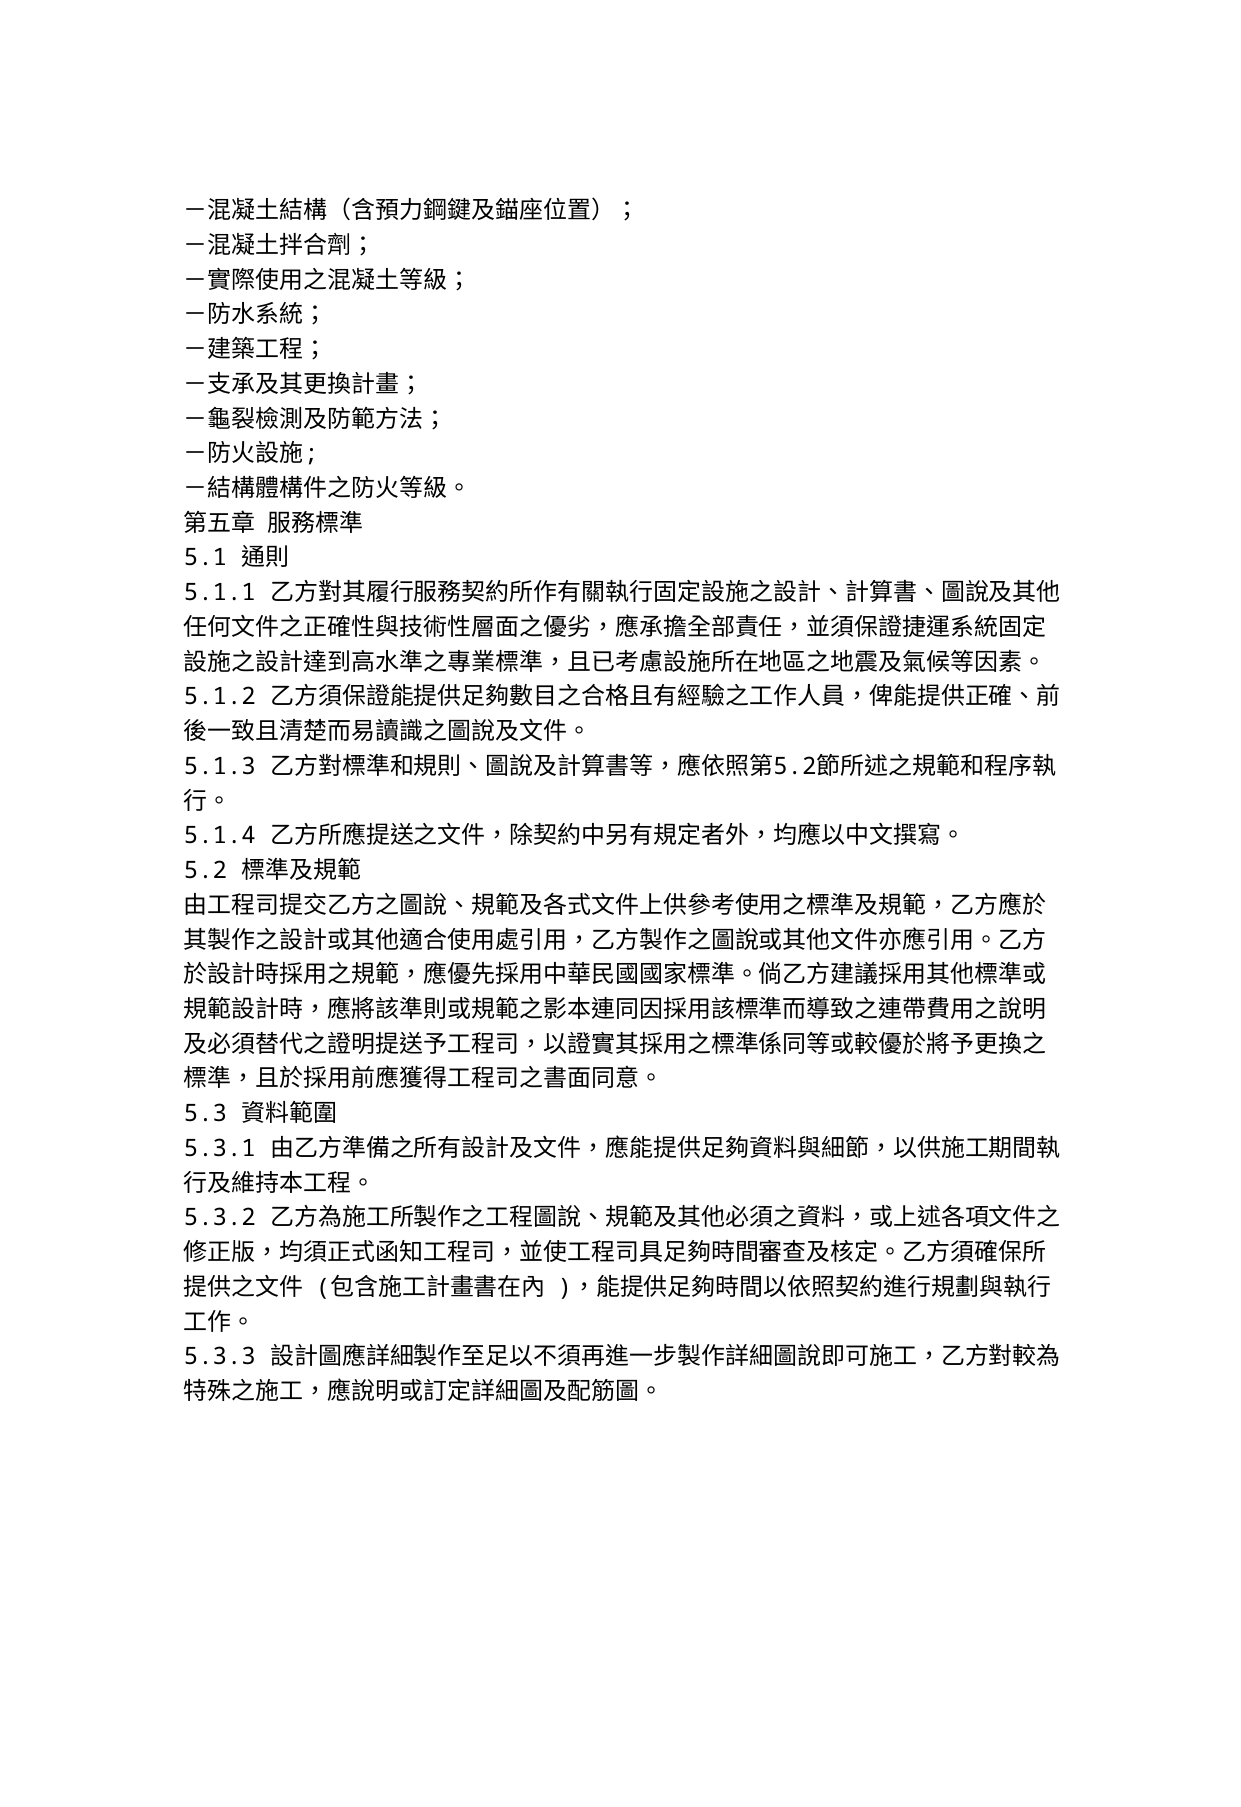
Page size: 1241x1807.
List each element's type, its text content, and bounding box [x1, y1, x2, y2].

text －結構體構件之防火等級。 [184, 469, 1064, 503]
text －防水系統； [184, 295, 1064, 330]
text －混凝土拌合劑； [184, 226, 1064, 260]
text －支承及其更換計畫； [184, 364, 1064, 399]
text －建築工程； [184, 330, 1064, 364]
text 5.3 資料範圍 [184, 1094, 1064, 1128]
text 第五章 服務標準 [184, 503, 1064, 538]
text 5.1.2 乙方須保證能提供足夠數目之合格且有經驗之工作人員，俾能提供正確、前後一致且清楚而易讀識之圖說及文件。 [184, 677, 1064, 746]
text －龜裂檢測及防範方法； [184, 399, 1064, 434]
text －實際使用之混凝土等級； [184, 260, 1064, 295]
text 5.2 標準及規範 [184, 851, 1064, 886]
text 5.1.4 乙方所應提送之文件，除契約中另有規定者外，均應以中文撰寫。 [184, 816, 1064, 851]
text －混凝土結構（含預力鋼鍵及錨座位置）； [184, 191, 1064, 226]
text 5.3.3 設計圖應詳細製作至足以不須再進一步製作詳細圖說即可施工，乙方對較為特殊之施工，應說明或訂定詳細圖及配筋圖。 [184, 1337, 1064, 1406]
text 由工程司提交乙方之圖說、規範及各式文件上供參考使用之標準及規範，乙方應於其製作之設計或其他適合使用處引用，乙方製作之圖說或其他文件亦應引用。乙方於設計時採用之規範，應優先採用中華民國國家標準。倘乙方建議採用其他標準或規範設計時，應將該準則或規範之影本連同因採用該標準而導致之連帶費用之說明及必須替代之證明提送予工程司，以證實其採用之標準係同等或較優於將予更換之標準，且於採用前應獲得工程司之書面同意。 [184, 886, 1064, 1094]
text 5.1 通則 [184, 538, 1064, 573]
text 5.3.2 乙方為施工所製作之工程圖說、規範及其他必須之資料，或上述各項文件之修正版，均須正式函知工程司，並使工程司具足夠時間審查及核定。乙方須確保所提供之文件 (包含施工計畫書在內 )，能提供足夠時間以依照契約進行規劃與執行工作。 [184, 1198, 1064, 1337]
text 5.3.1 由乙方準備之所有設計及文件，應能提供足夠資料與細節，以供施工期間執行及維持本工程。 [184, 1128, 1064, 1198]
text －防火設施; [184, 434, 1064, 469]
text 5.1.3 乙方對標準和規則、圖說及計算書等，應依照第5.2節所述之規範和程序執行。 [184, 746, 1064, 816]
text 5.1.1 乙方對其履行服務契約所作有關執行固定設施之設計、計算書、圖說及其他任何文件之正確性與技術性層面之優劣，應承擔全部責任，並須保證捷運系統固定設施之設計達到高水準之專業標準，且已考慮設施所在地區之地震及氣候等因素。 [184, 573, 1064, 677]
